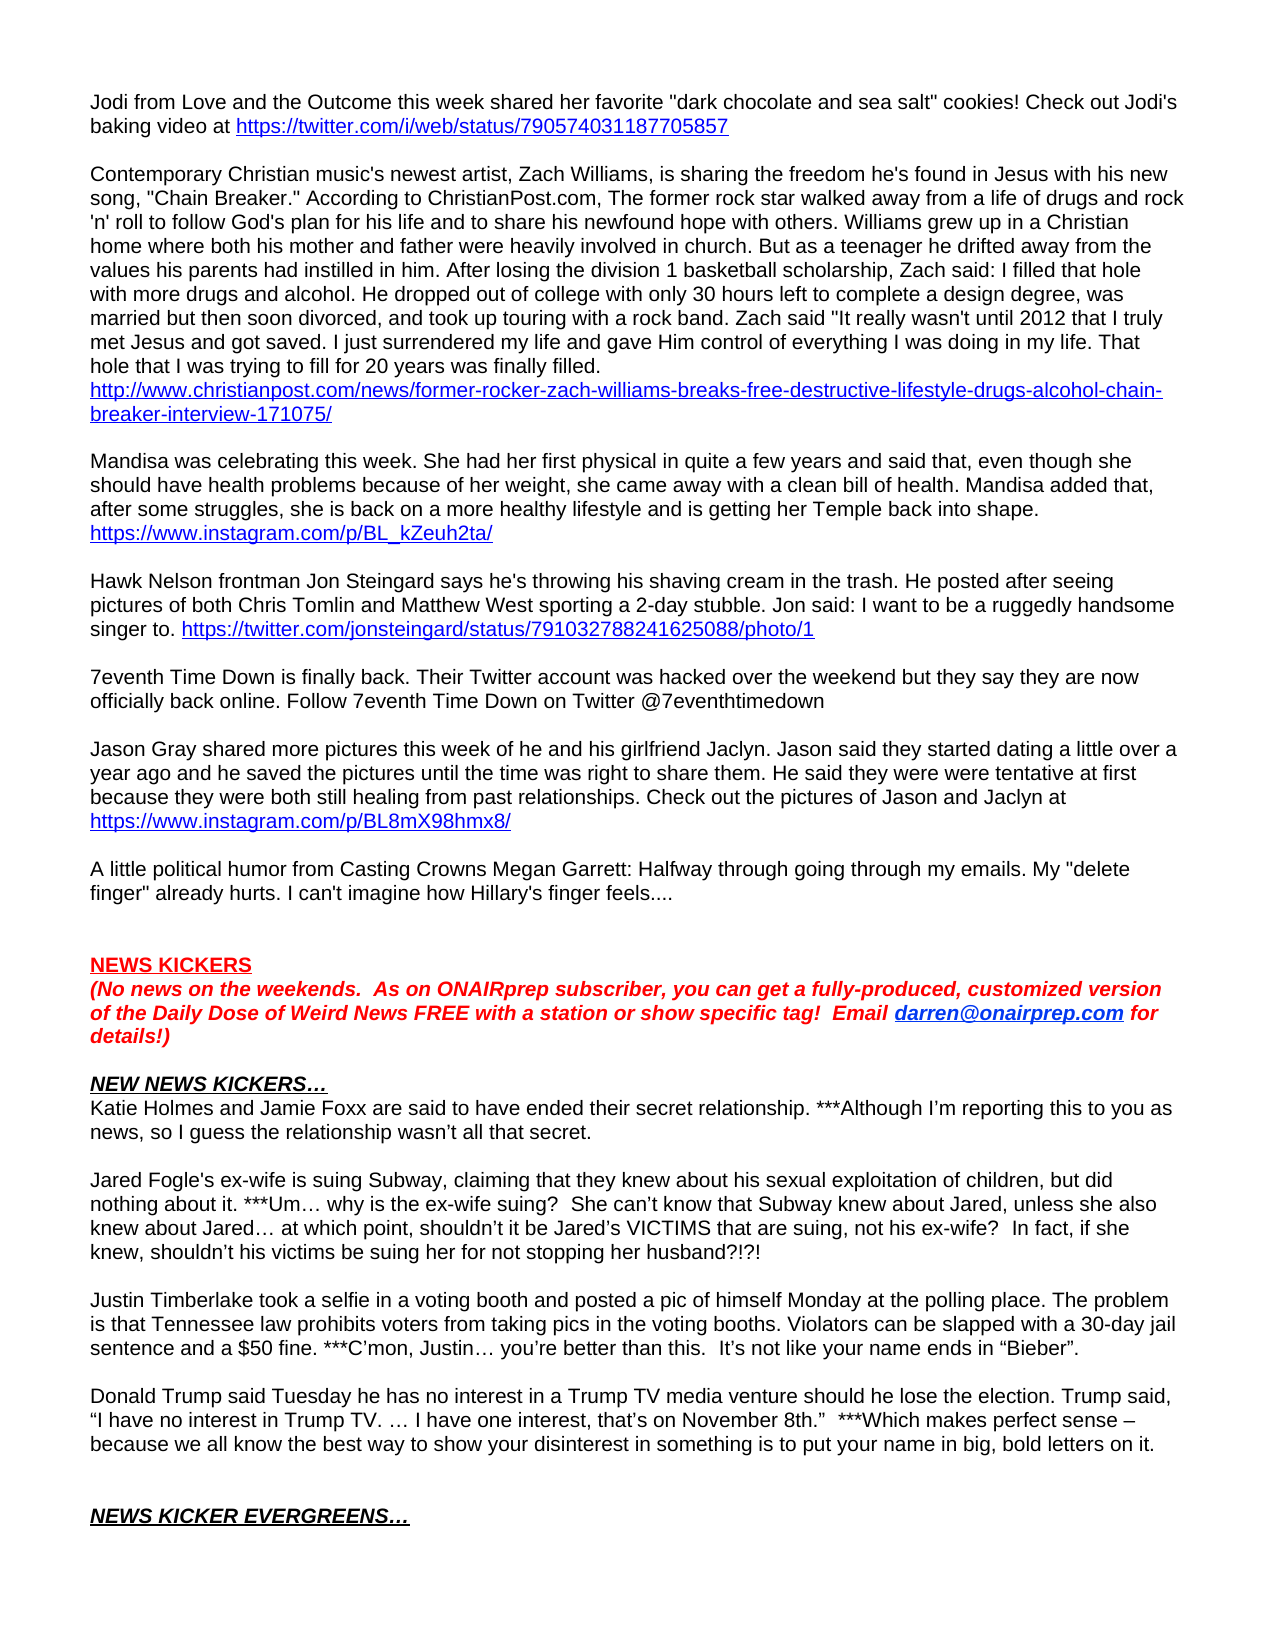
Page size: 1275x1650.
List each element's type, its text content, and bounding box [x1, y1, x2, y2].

text Justin Timberlake took a selfie in a voting booth and posted a pic of himself Monday at the polling place. The problem is that Tennessee law prohibits voters from taking pics in the voting booths. Violators can be slapped with a 30-day jail sentence and a $50 fine. ***C’mon, Justin… you’re better than this. It’s not like your name ends in “Bieber”. [90, 1288, 1185, 1360]
text NEW NEWS KICKERS… [90, 1072, 1185, 1096]
text https://www.instagram.com/p/BL_kZeuh2ta/ [90, 521, 1185, 545]
text Contemporary Christian music's newest artist, Zach Williams, is sharing the freedom he's found in Jesus with his new song, "Chain Breaker." According to ChristianPost.com, The former rock star walked away from a life of drugs and rock 'n' roll to follow God's plan for his life and to share his newfound hope with others. Williams grew up in a Christian home where both his mother and father were heavily involved in church. But as a teenager he drifted away from the values his parents had instilled in him. After losing the division 1 basketball scholarship, Zach said: I filled that hole with more drugs and alcohol. He dropped out of college with only 30 hours left to complete a design degree, was married but then soon divorced, and took up touring with a rock band. Zach said "It really wasn't until 2012 that I truly met Jesus and got saved. I just surrendered my life and gave Him control of everything I was doing in my life. That hole that I was trying to fill for 20 years was finally filled. [90, 162, 1185, 377]
text NEWS KICKER EVERGREENS… [90, 1503, 1185, 1527]
text A little political humor from Casting Crowns Megan Garrett: Halfway through going through my emails. My "delete finger" already hurts. I can't imagine how Hillary's finger feels.... [90, 857, 1185, 904]
text Jared Fogle's ex-wife is suing Subway, claiming that they knew about his sexual exploitation of children, but did nothing about it. ***Um… why is the ex-wife suing? She can’t know that Subway knew about Jared, unless she also knew about Jared… at which point, shouldn’t it be Jared’s VICTIMS that are suing, not his ex-wife? In fact, if she knew, shouldn’t his victims be suing her for not stopping her husband?!?! [90, 1168, 1185, 1264]
text Katie Holmes and Jamie Foxx are said to have ended their secret relationship. ***Although I’m reporting this to you as news, so I guess the relationship wasn’t all that secret. [90, 1096, 1185, 1144]
text http://www.christianpost.com/news/former-rocker-zach-williams-breaks-free-destructive-lifestyle-drugs-alcohol-chain-breaker-interview-171075/ [90, 377, 1185, 425]
text NEWS KICKERS [90, 952, 1185, 976]
text Donald Trump said Tuesday he has no interest in a Trump TV media venture should he lose the election. Trump said, “I have no interest in Trump TV. … I have one interest, that’s on November 8th.” ***Which makes perfect sense – because we all know the best way to show your disinterest in something is to put your name in big, bold letters on it. [90, 1384, 1185, 1456]
text (No news on the weekends. As on ONAIRprep subscriber, you can get a fully-produced, customized version of the Daily Dose of Weird News FREE with a station or show specific tag! Email darren@onairprep.com for details!) [90, 976, 1185, 1048]
text Hawk Nelson frontman Jon Steingard says he's throwing his shaving cream in the trash. He posted after seeing pictures of both Chris Tomlin and Matthew West sporting a 2-day stubble. Jon said: I want to be a ruggedly handsome singer to. https://twitter.com/jonsteingard/status/791032788241625088/photo/1 [90, 569, 1185, 641]
text Mandisa was celebrating this week. She had her first physical in quite a few years and said that, even though she should have health problems because of her weight, she came away with a clean bill of health. Mandisa added that, after some struggles, she is back on a more healthy lifestyle and is getting her Temple back into shape. [90, 449, 1185, 521]
text Jodi from Love and the Outcome this week shared her favorite "dark chocolate and sea salt" cookies! Check out Jodi's baking video at https://twitter.com/i/web/status/790574031187705857 [90, 90, 1185, 138]
text Jason Gray shared more pictures this week of he and his girlfriend Jaclyn. Jason said they started dating a little over a year ago and he saved the pictures until the time was right to share them. He said they were were tentative at first because they were both still healing from past relationships. Check out the pictures of Jason and Jaclyn at https://www.instagram.com/p/BL8mX98hmx8/ [90, 737, 1185, 833]
text 7eventh Time Down is finally back. Their Twitter account was hacked over the weekend but they say they are now officially back online. Follow 7eventh Time Down on Twitter @7eventhtimedown [90, 665, 1185, 713]
